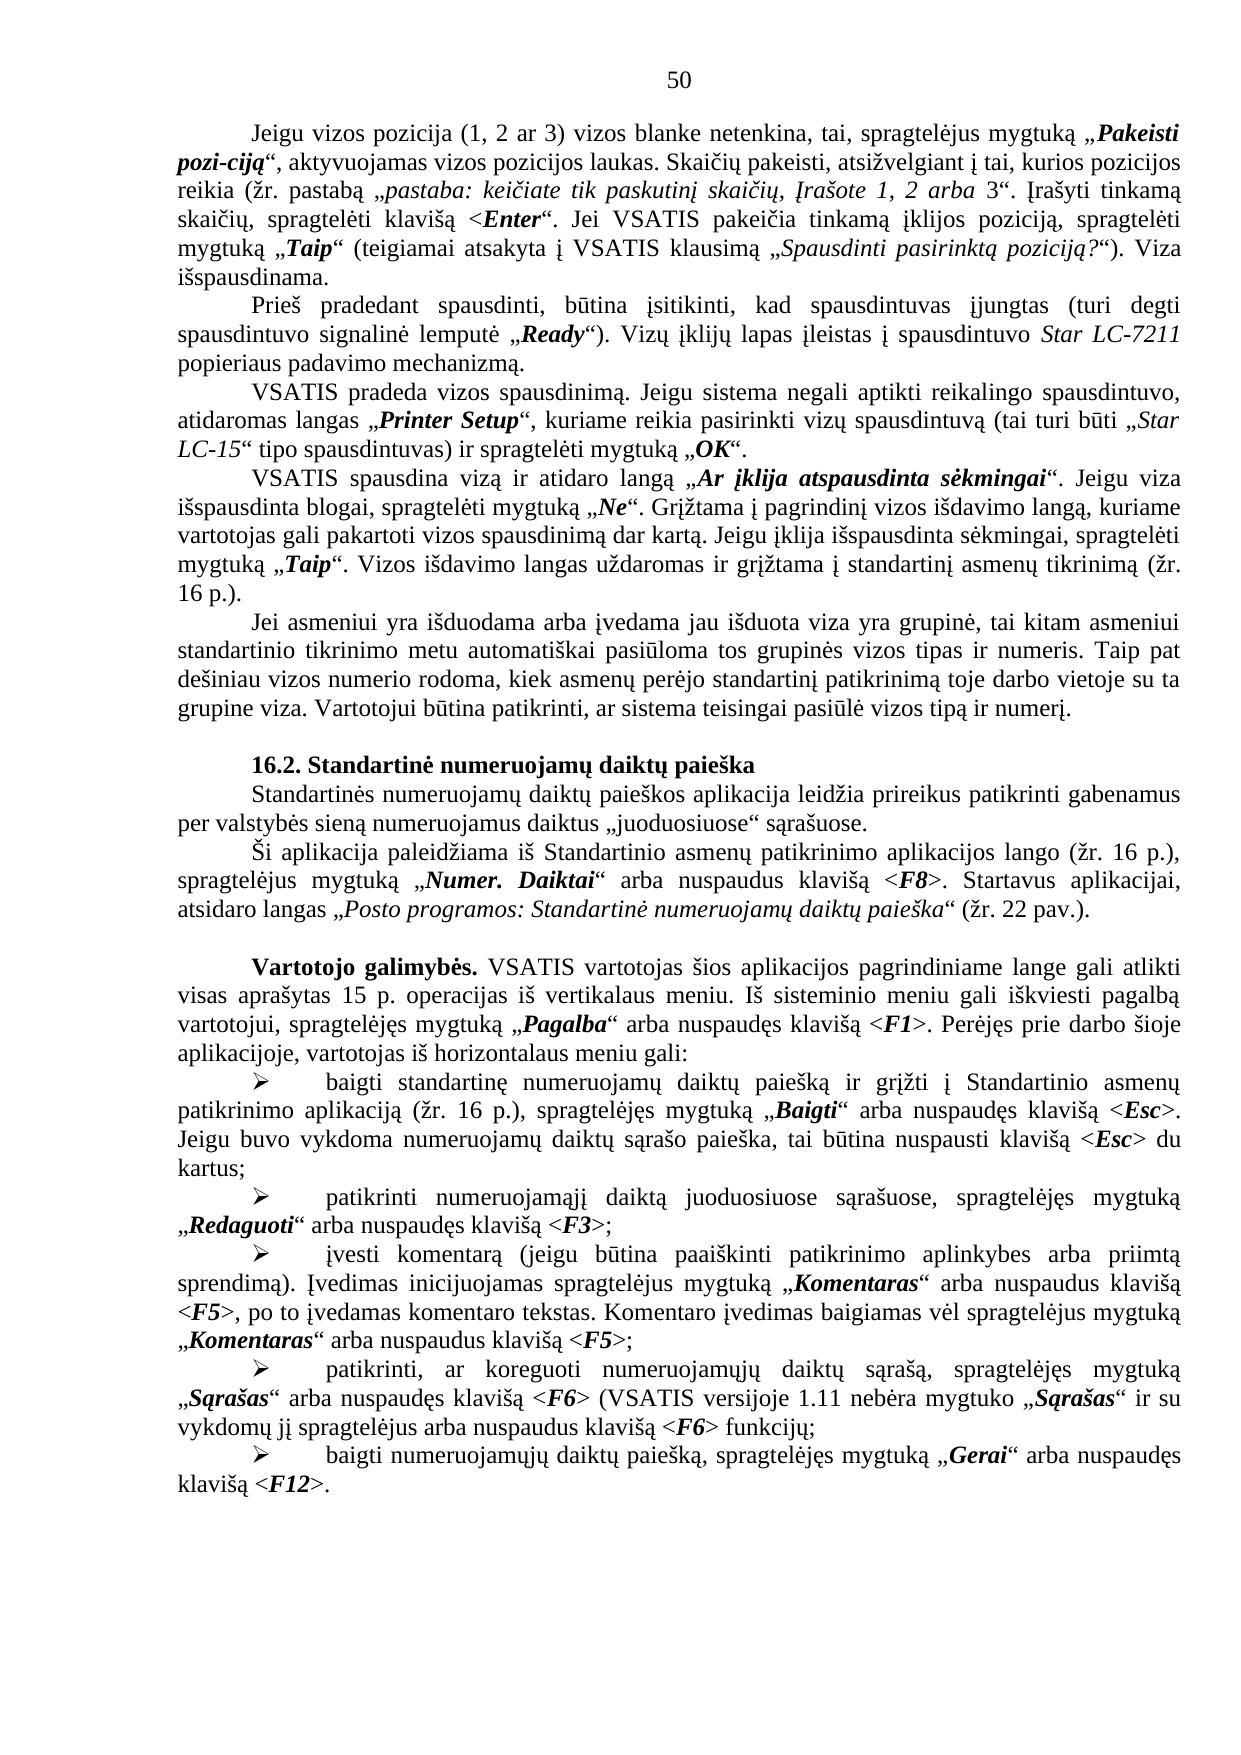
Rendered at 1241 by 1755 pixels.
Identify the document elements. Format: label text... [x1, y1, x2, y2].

text VSATIS pradeda vizos spausdinimą. Jeigu sistema negali aptikti reikalingo spausdintuvo, atidaromas langas „Printer Setup“, kuriame reikia pasirinkti vizų spausdintuvą (tai turi būti „Star LC-15“ tipo spausdintuvas) ir spragtelėti mygtuką „OK“. [177, 377, 1181, 463]
text  patikrinti numeruojamąjį daiktą juoduosiuose sąrašuose, spragtelėjęs mygtuką „Redaguoti“ arba nuspaudęs klavišą <F3>; [177, 1182, 1181, 1239]
text Ši aplikacija paleidžiama iš Standartinio asmenų patikrinimo aplikacijos lango (žr. 16 p.), spragtelėjus mygtuką „Numer. Daiktai“ arba nuspaudus klavišą <F8>. Startavus aplikacijai, atsidaro langas „Posto programos: Standartinė numeruojamų daiktų paieška“ (žr. 22 pav.). [177, 837, 1181, 923]
text  patikrinti, ar koreguoti numeruojamųjų daiktų sąrašą, spragtelėjęs mygtuką „Sąrašas“ arba nuspaudęs klavišą <F6> (VSATIS versijoje 1.11 nebėra mygtuko „Sąrašas“ ir su vykdomų jį spragtelėjus arba nuspaudus klavišą <F6> funkcijų; [177, 1354, 1181, 1441]
text Vartotojo galimybės. VSATIS vartotojas šios aplikacijos pagrindiniame lange gali atlikti visas aprašytas 15 p. operacijas iš vertikalaus meniu. Iš sisteminio meniu gali iškviesti pagalbą vartotojui, spragtelėjęs mygtuką „Pagalba“ arba nuspaudęs klavišą <F1>. Perėjęs prie darbo šioje aplikacijoje, vartotojas iš horizontalaus meniu gali: [177, 952, 1181, 1067]
text  įvesti komentarą (jeigu būtina paaiškinti patikrinimo aplinkybes arba priimtą sprendimą). Įvedimas inicijuojamas spragtelėjus mygtuką „Komentaras“ arba nuspaudus klavišą <F5>, po to įvedamas komentaro tekstas. Komentaro įvedimas baigiamas vėl spragtelėjus mygtuką „Komentaras“ arba nuspaudus klavišą <F5>; [177, 1239, 1181, 1354]
text  baigti numeruojamųjų daiktų paiešką, spragtelėjęs mygtuką „Gerai“ arba nuspaudęs klavišą <F12>. [177, 1441, 1181, 1498]
text Jei asmeniui yra išduodama arba įvedama jau išduota viza yra grupinė, tai kitam asmeniui standartinio tikrinimo metu automatiškai pasiūloma tos grupinės vizos tipas ir numeris. Taip pat dešiniau vizos numerio rodoma, kiek asmenų perėjo standartinį patikrinimą toje darbo vietoje su ta grupine viza. Vartotojui būtina patikrinti, ar sistema teisingai pasiūlė vizos tipą ir numerį. [177, 607, 1181, 722]
text 16.2. Standartinė numeruojamų daiktų paieška [177, 751, 1181, 779]
text  baigti standartinę numeruojamų daiktų paiešką ir grįžti į Standartinio asmenų patikrinimo aplikaciją (žr. 16 p.), spragtelėjęs mygtuką „Baigti“ arba nuspaudęs klavišą <Esc>. Jeigu buvo vykdoma numeruojamų daiktų sąrašo paieška, tai būtina nuspausti klavišą <Esc> du kartus; [177, 1067, 1181, 1182]
text Prieš pradedant spausdinti, būtina įsitikinti, kad spausdintuvas įjungtas (turi degti spausdintuvo signalinė lemputė „Ready“). Vizų įklijų lapas įleistas į spausdintuvo Star LC-7211 popieriaus padavimo mechanizmą. [177, 291, 1181, 377]
text Jeigu vizos pozicija (1, 2 ar 3) vizos blanke netenkina, tai, spragtelėjus mygtuką „Pakeisti pozi-ciją“, aktyvuojamas vizos pozicijos laukas. Skaičių pakeisti, atsižvelgiant į tai, kurios pozicijos reikia (žr. pastabą „pastaba: keičiate tik paskutinį skaičių, Įrašote 1, 2 arba 3“. Įrašyti tinkamą skaičių, spragtelėti klavišą <Enter“. Jei VSATIS pakeičia tinkamą įklijos poziciją, spragtelėti mygtuką „Taip“ (teigiamai atsakyta į VSATIS klausimą „Spausdinti pasirinktą poziciją?“). Viza išspausdinama. [177, 118, 1181, 291]
text Standartinės numeruojamų daiktų paieškos aplikacija leidžia prireikus patikrinti gabenamus per valstybės sieną numeruojamus daiktus „juoduosiuose“ sąrašuose. [177, 779, 1181, 837]
text VSATIS spausdina vizą ir atidaro langą „Ar įklija atspausdinta sėkmingai“. Jeigu viza išspausdinta blogai, spragtelėti mygtuką „Ne“. Grįžtama į pagrindinį vizos išdavimo langą, kuriame vartotojas gali pakartoti vizos spausdinimą dar kartą. Jeigu įklija išspausdinta sėkmingai, spragtelėti mygtuką „Taip“. Vizos išdavimo langas uždaromas ir grįžtama į standartinį asmenų tikrinimą (žr. 16 p.). [177, 463, 1181, 607]
